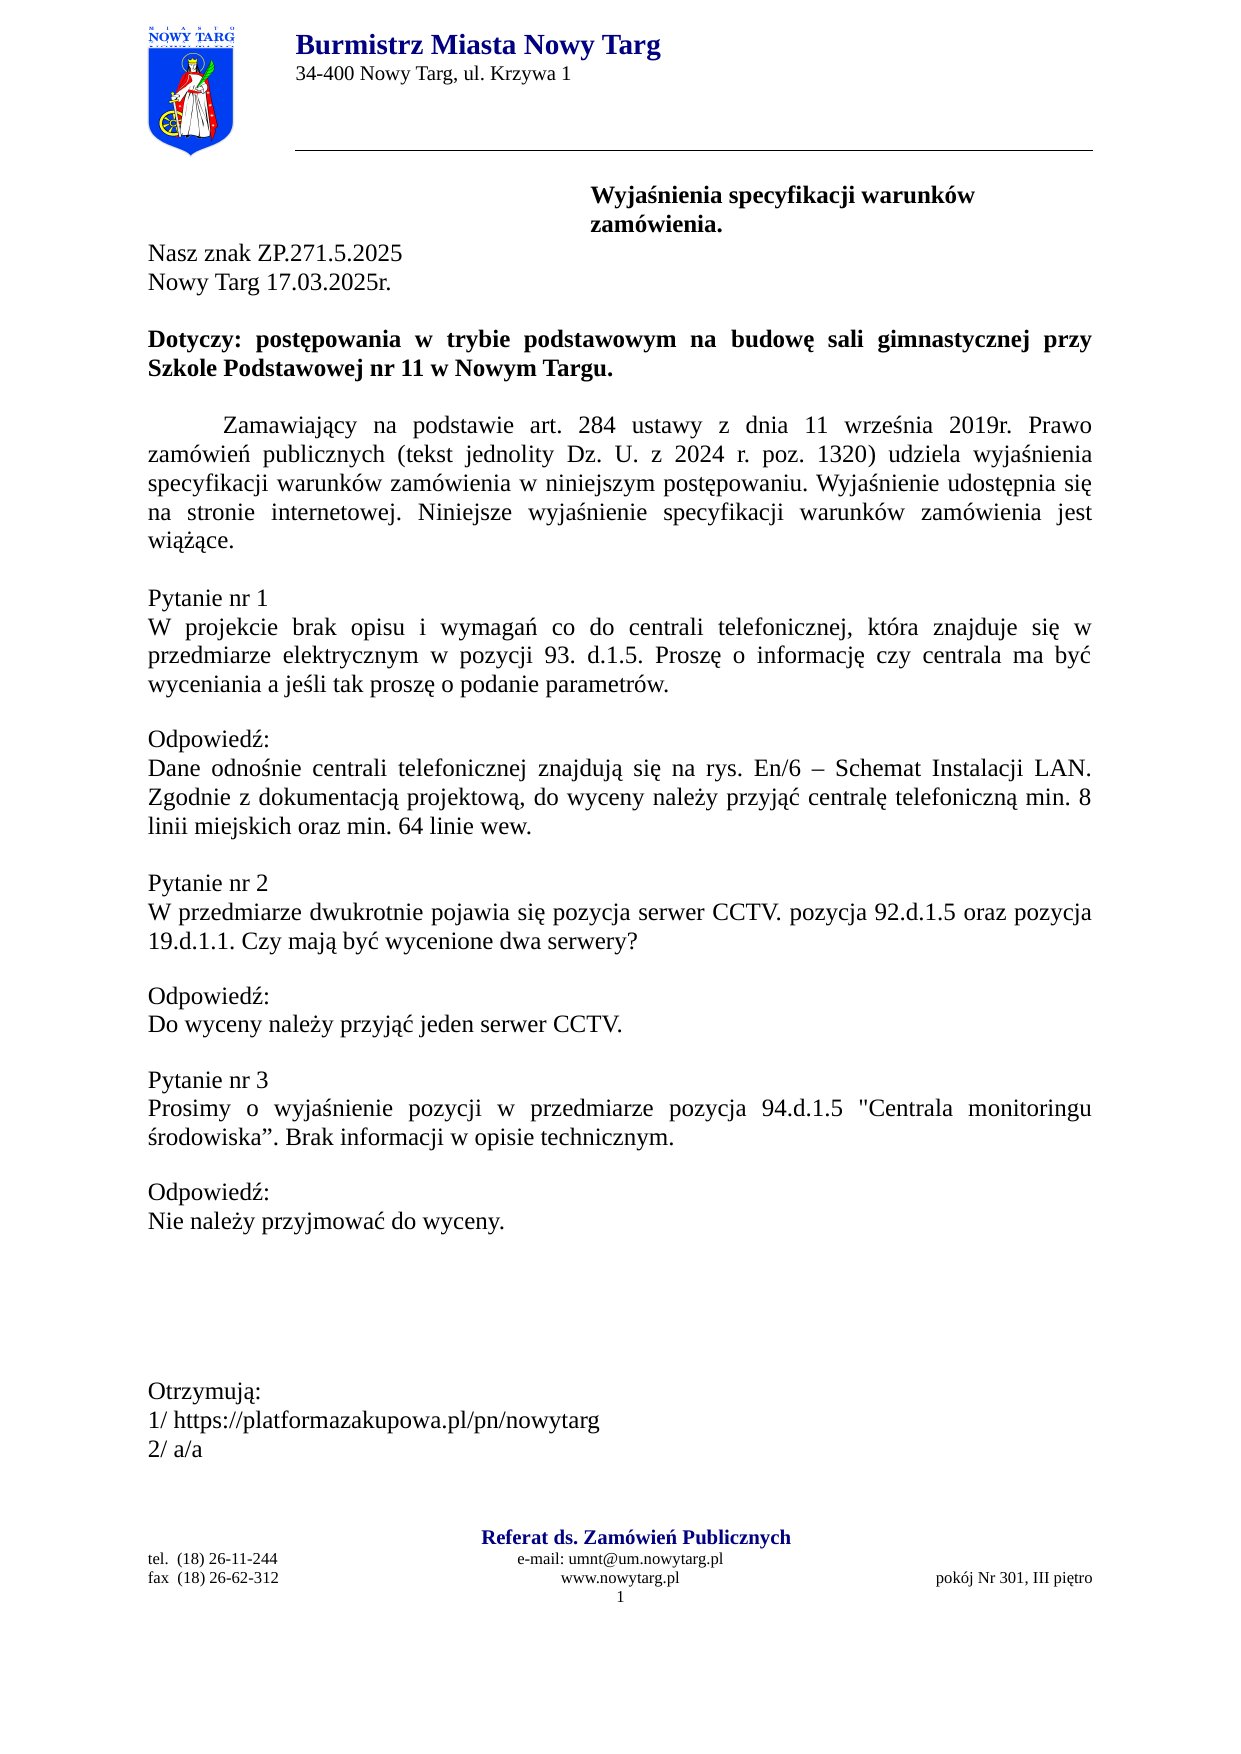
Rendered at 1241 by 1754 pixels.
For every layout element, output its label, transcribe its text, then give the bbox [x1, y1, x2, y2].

text Odpowiedź: [148, 724, 1093, 753]
text Dane odnośnie centrali telefonicznej znajdują się na rys. En/6 – Schemat Instalacji LAN. Zgodnie z dokumentacją projektową, do wyceny należy przyjąć centralę telefoniczną min. 8 linii miejskich oraz min. 64 linie wew. [148, 753, 1093, 839]
text Nasz znak ZP.271.5.2025 [148, 238, 1093, 267]
text W projekcie brak opisu i wymagań co do centrali telefonicznej, która znajduje się w przedmiarze elektrycznym w pozycji 93. d.1.5. Proszę o informację czy centrala ma być wyceniania a jeśli tak proszę o podanie parametrów. [148, 612, 1093, 698]
text Nowy Targ 17.03.2025r. [148, 267, 1093, 296]
subtitle zamówienia. [516, 209, 1093, 238]
text Prosimy o wyjaśnienie pozycji w przedmiarze pozycja 94.d.1.5 "Centrala monitoringu środowiska”. Brak informacji w opisie technicznym. [148, 1093, 1093, 1151]
text Pytanie nr 3 [148, 1065, 1093, 1093]
text Pytanie nr 1 [148, 583, 1093, 612]
text Nie należy przyjmować do wyceny. [148, 1206, 1093, 1235]
text Do wyceny należy przyjąć jeden serwer CCTV. [148, 1009, 1093, 1038]
text 2/ a/a [148, 1434, 1093, 1462]
subtitle Wyjaśnienia specyfikacji warunków [516, 181, 1093, 209]
text Odpowiedź: [148, 981, 1093, 1009]
text Odpowiedź: [148, 1177, 1093, 1206]
text Dotyczy: postępowania w trybie podstawowym na budowę sali gimnastycznej przy Szkole Podstawowej nr 11 w Nowym Targu. [148, 324, 1093, 382]
text Otrzymują: [148, 1376, 1093, 1405]
text W przedmiarze dwukrotnie pojawia się pozycja serwer CCTV. pozycja 92.d.1.5 oraz pozycja 19.d.1.1. Czy mają być wycenione dwa serwery? [148, 897, 1093, 954]
text 1/ https://platformazakupowa.pl/pn/nowytarg [148, 1405, 1093, 1434]
text Zamawiający na podstawie art. 284 ustawy z dnia 11 września 2019r. Prawo zamówień publicznych (tekst jednolity Dz. U. z 2024 r. poz. 1320) udziela wyjaśnienia specyfikacji warunków zamówienia w niniejszym postępowaniu. Wyjaśnienie udostępnia się na stronie internetowej. Niniejsze wyjaśnienie specyfikacji warunków zamówienia jest wiążące. [148, 411, 1093, 554]
text Pytanie nr 2 [148, 868, 1093, 897]
